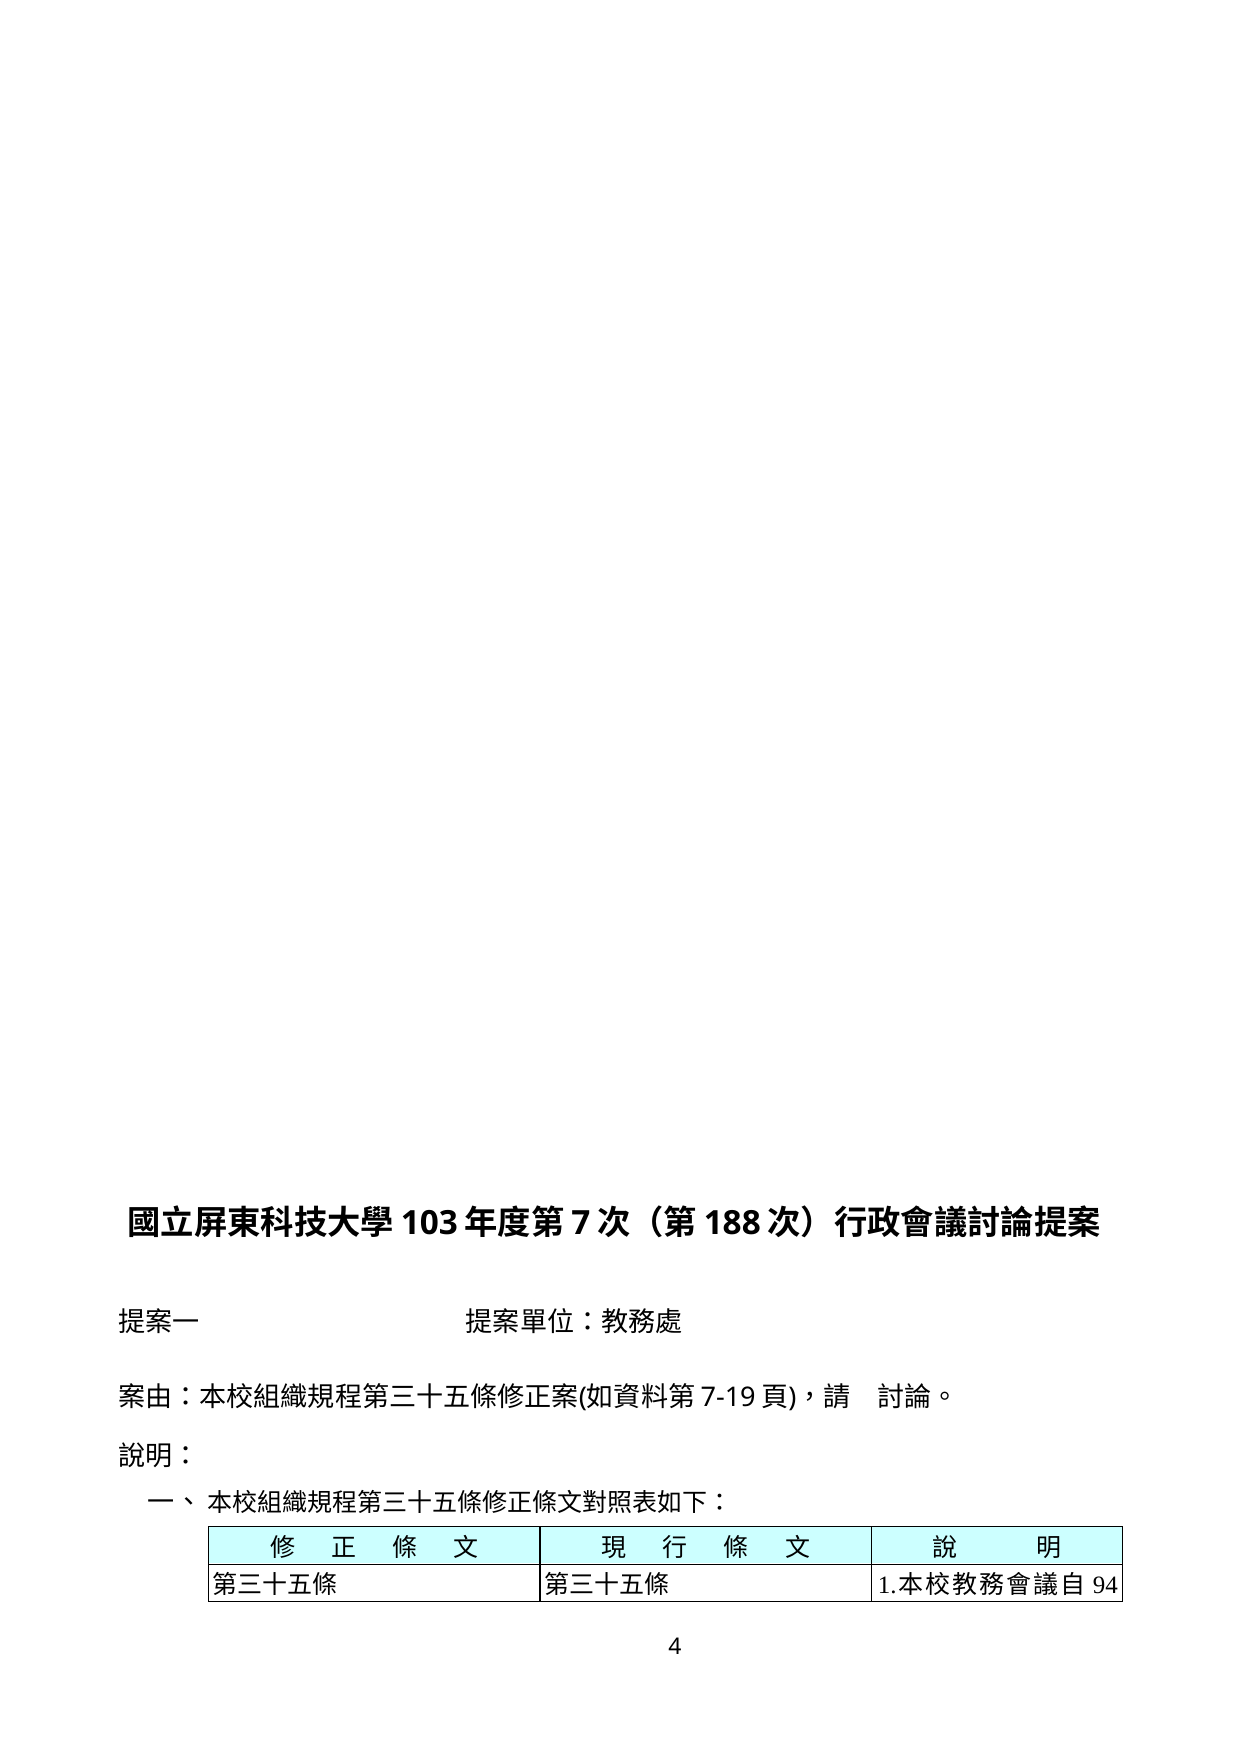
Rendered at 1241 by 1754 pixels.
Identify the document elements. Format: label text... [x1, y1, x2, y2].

text 說明： [118, 1432, 1122, 1473]
text 國立屏東科技大學103年度第7次（第188次）行政會議討論提案 [93, 1196, 1134, 1244]
table_header 說明 [872, 1527, 1122, 1563]
text 提案一 提案單位：教務處 [118, 1282, 1122, 1357]
list 本校組織規程第三十五條修正條文對照表如下： [148, 1477, 1122, 1519]
table_header 現行條文 [541, 1527, 871, 1563]
table_cell 第三十五條 [209, 1565, 539, 1601]
text 案由：本校組織規程第三十五條修正案(如資料第7-19頁)，請 討論。 [118, 1357, 1122, 1432]
table_cell 第三十五條 [541, 1565, 871, 1601]
table_header 修正條文 [209, 1527, 539, 1563]
table_cell 1.本校教務會議自94 [872, 1565, 1122, 1601]
